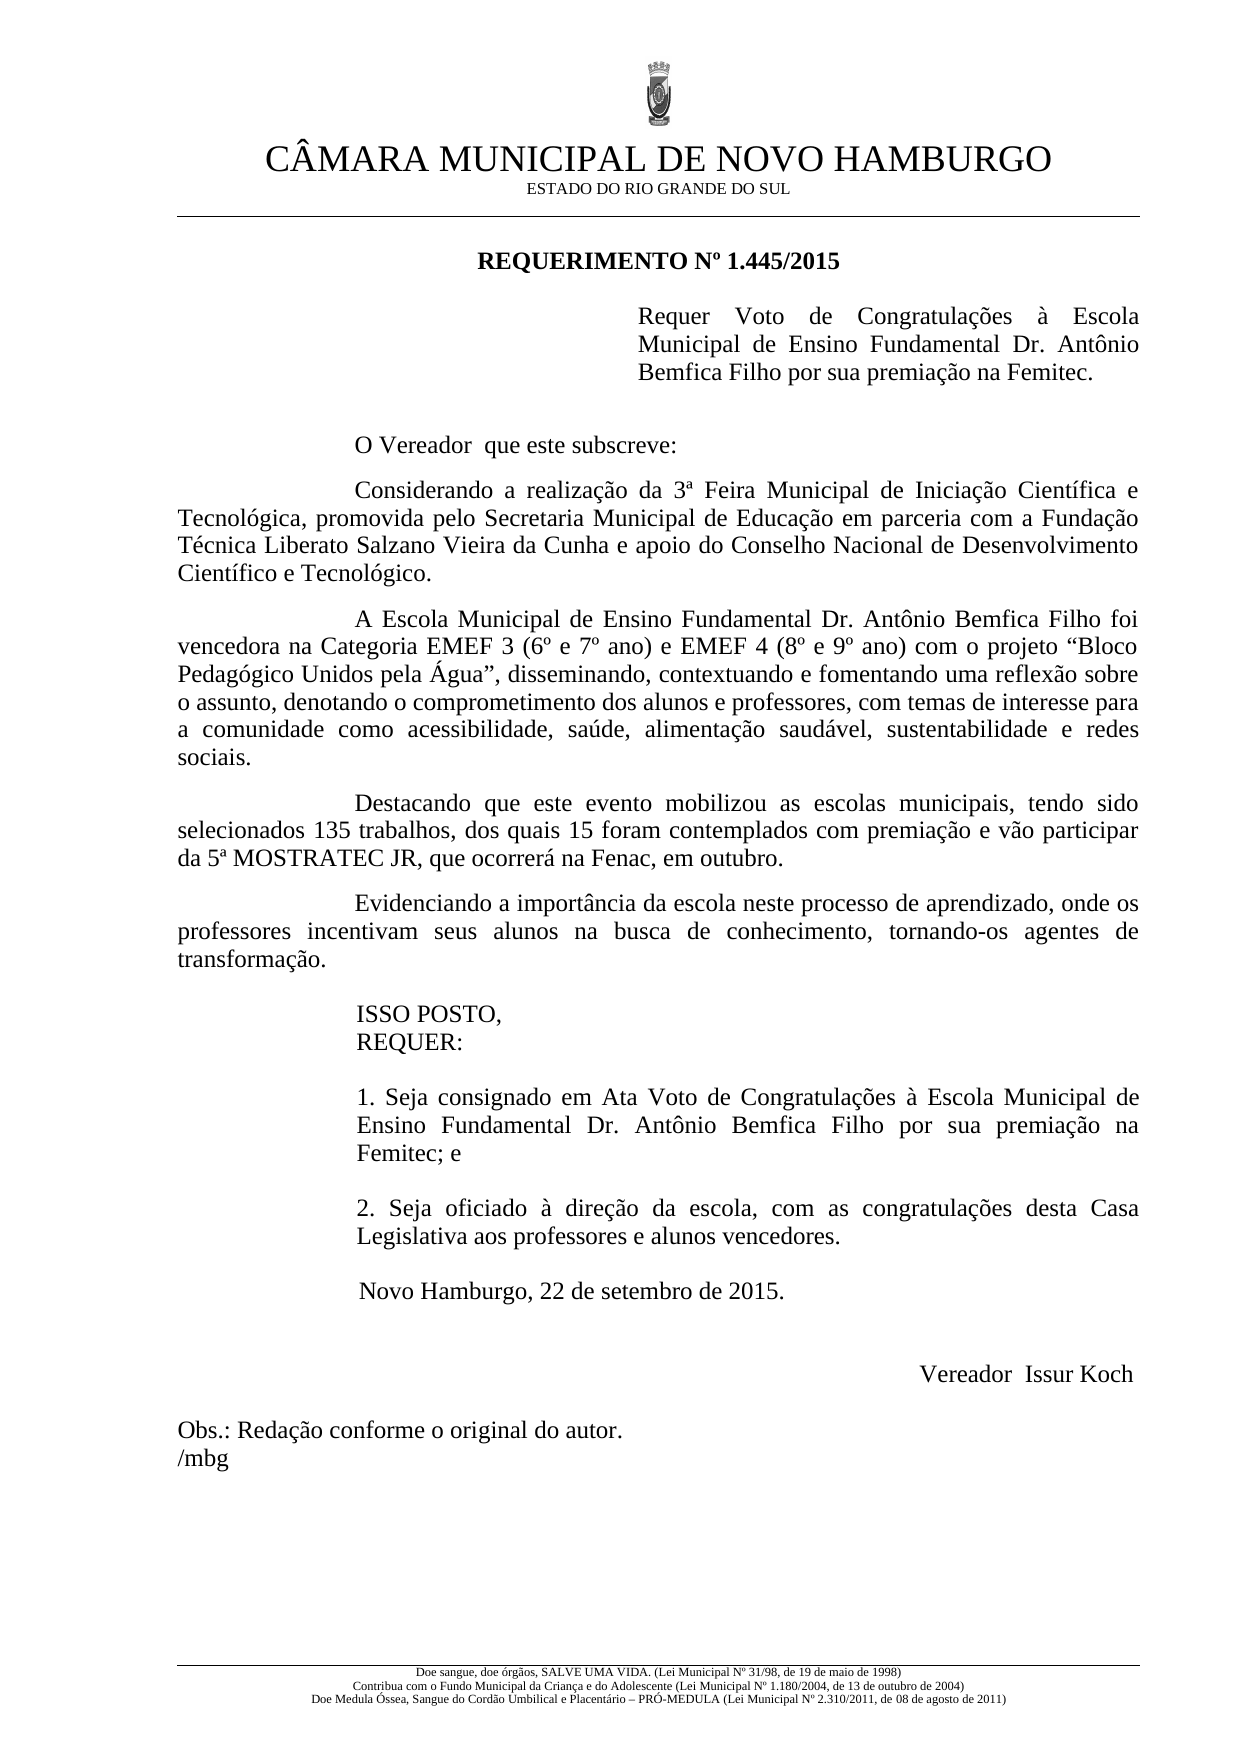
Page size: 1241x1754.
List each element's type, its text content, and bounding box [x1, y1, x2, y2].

text REQUER: [177, 1028, 1140, 1056]
text O Vereador que este subscreve: [177, 431, 1140, 458]
text ISSO POSTO, [177, 1000, 1140, 1028]
text Requer Voto de Congratulações à Escola Municipal de Ensino Fundamental Dr. Antônio Bemfica Filho por sua premiação na Femitec. [638, 302, 1140, 385]
text Obs.: Redação conforme o original do autor. [177, 1416, 1140, 1444]
text /mbg [177, 1444, 1140, 1471]
text Evidenciando a importância da escola neste processo de aprendizado, onde os professores incentivam seus alunos na busca de conhecimento, tornando-os agentes de transformação. [177, 889, 1140, 973]
text Considerando a realização da 3ª Feira Municipal de Iniciação Científica e Tecnológica, promovida pelo Secretaria Municipal de Educação em parceria com a Fundação Técnica Liberato Salzano Vieira da Cunha e apoio do Conselho Nacional de Desenvolvimento Científico e Tecnológico. [177, 476, 1140, 587]
text REQUERIMENTO Nº 1.445/2015 [177, 247, 1140, 274]
text Destacando que este evento mobilizou as escolas municipais, tendo sido selecionados 135 trabalhos, dos quais 15 foram contemplados com premiação e vão participar da 5ª MOSTRATEC JR, que ocorrerá na Fenac, em outubro. [177, 789, 1140, 872]
text A Escola Municipal de Ensino Fundamental Dr. Antônio Bemfica Filho foi vencedora na Categoria EMEF 3 (6º e 7º ano) e EMEF 4 (8º e 9º ano) com o projeto “Bloco Pedagógico Unidos pela Água”, disseminando, contextuando e fomentando uma reflexão sobre o assunto, denotando o comprometimento dos alunos e professores, com temas de interesse para a comunidade como acessibilidade, saúde, alimentação saudável, sustentabilidade e redes sociais. [177, 605, 1140, 771]
list 2. Seja oficiado à direção da escola, com as congratulações desta Casa Legislativa aos professores e alunos vencedores. [356, 1194, 1140, 1250]
text Vereador Issur Koch [177, 1361, 1140, 1388]
text 1. Seja consignado em Ata Voto de Congratulações à Escola Municipal de Ensino Fundamental Dr. Antônio Bemfica Filho por sua premiação na Femitec; e [356, 1083, 1140, 1167]
list Novo Hamburgo, 22 de setembro de 2015. [177, 1277, 1140, 1305]
